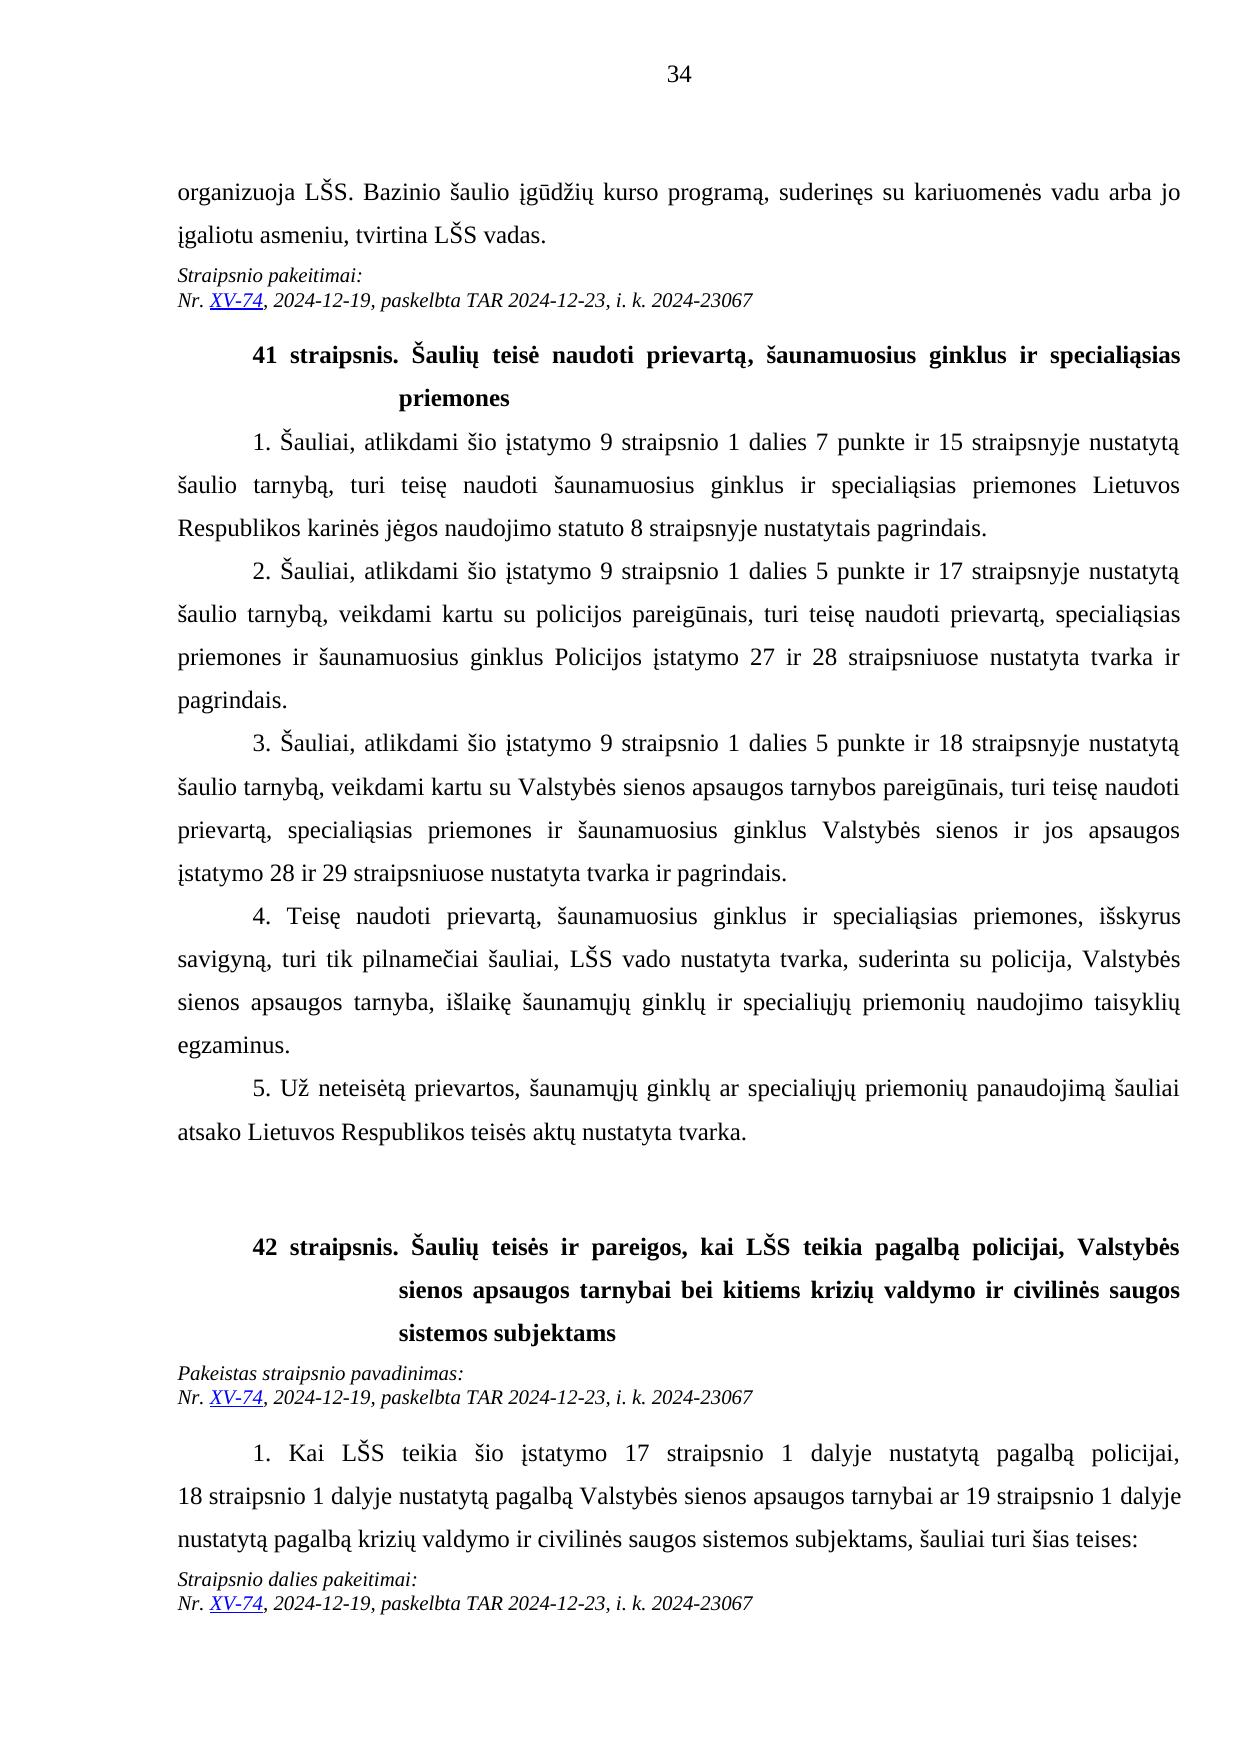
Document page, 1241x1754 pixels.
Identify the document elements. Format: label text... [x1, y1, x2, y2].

text Pakeistas straipsnio pavadinimas: [177, 1361, 1181, 1385]
text 41 straipsnis. Šaulių teisė naudoti prievartą, šaunamuosius ginklus ir specialiąsias priemones [252, 340, 1181, 412]
text Nr. XV-74, 2024-12-19, paskelbta TAR 2024-12-23, i. k. 2024-23067 [177, 1591, 1181, 1615]
text Straipsnio pakeitimai: [177, 263, 1181, 287]
text Nr. XV-74, 2024-12-19, paskelbta TAR 2024-12-23, i. k. 2024-23067 [177, 287, 1181, 312]
text organizuoja LŠS. Bazinio šaulio įgūdžių kurso programą, suderinęs su kariuomenės vadu arba jo įgaliotu asmeniu, tvirtina LŠS vadas. [177, 177, 1181, 249]
text 2. Šauliai, atlikdami šio įstatymo 9 straipsnio 1 dalies 5 punkte ir 17 straipsnyje nustatytą šaulio tarnybą, veikdami kartu su policijos pareigūnais, turi teisę naudoti prievartą, specialiąsias priemones ir šaunamuosius ginklus Policijos įstatymo 27 ir 28 straipsniuose nustatyta tvarka ir pagrindais. [177, 556, 1181, 714]
text 5. Už neteisėtą prievartos, šaunamųjų ginklų ar specialiųjų priemonių panaudojimą šauliai atsako Lietuvos Respublikos teisės aktų nustatyta tvarka. [177, 1073, 1181, 1145]
text 3. Šauliai, atlikdami šio įstatymo 9 straipsnio 1 dalies 5 punkte ir 18 straipsnyje nustatytą šaulio tarnybą, veikdami kartu su Valstybės sienos apsaugos tarnybos pareigūnais, turi teisę naudoti prievartą, specialiąsias priemones ir šaunamuosius ginklus Valstybės sienos ir jos apsaugos įstatymo 28 ir 29 straipsniuose nustatyta tvarka ir pagrindais. [177, 728, 1181, 887]
text Nr. XV-74, 2024-12-19, paskelbta TAR 2024-12-23, i. k. 2024-23067 [177, 1385, 1181, 1409]
text 42 straipsnis. Šaulių teisės ir pareigos, kai LŠS teikia pagalbą policijai, Valstybės sienos apsaugos tarnybai bei kitiems krizių valdymo ir civilinės saugos sistemos subjektams [252, 1232, 1181, 1347]
text Straipsnio dalies pakeitimai: [177, 1567, 1181, 1591]
text 4. Teisę naudoti prievartą, šaunamuosius ginklus ir specialiąsias priemones, išskyrus savigyną, turi tik pilnamečiai šauliai, LŠS vado nustatyta tvarka, suderinta su policija, Valstybės sienos apsaugos tarnyba, išlaikę šaunamųjų ginklų ir specialiųjų priemonių naudojimo taisyklių egzaminus. [177, 901, 1181, 1059]
text 1. Šauliai, atlikdami šio įstatymo 9 straipsnio 1 dalies 7 punkte ir 15 straipsnyje nustatytą šaulio tarnybą, turi teisę naudoti šaunamuosius ginklus ir specialiąsias priemones Lietuvos Respublikos karinės jėgos naudojimo statuto 8 straipsnyje nustatytais pagrindais. [177, 427, 1181, 542]
text 1. Kai LŠS teikia šio įstatymo 17 straipsnio 1 dalyje nustatytą pagalbą policijai, 18 straipsnio 1 dalyje nustatytą pagalbą Valstybės sienos apsaugos tarnybai ar 19 straipsnio 1 dalyje nustatytą pagalbą krizių valdymo ir civilinės saugos sistemos subjektams, šauliai turi šias teises: [177, 1438, 1181, 1553]
